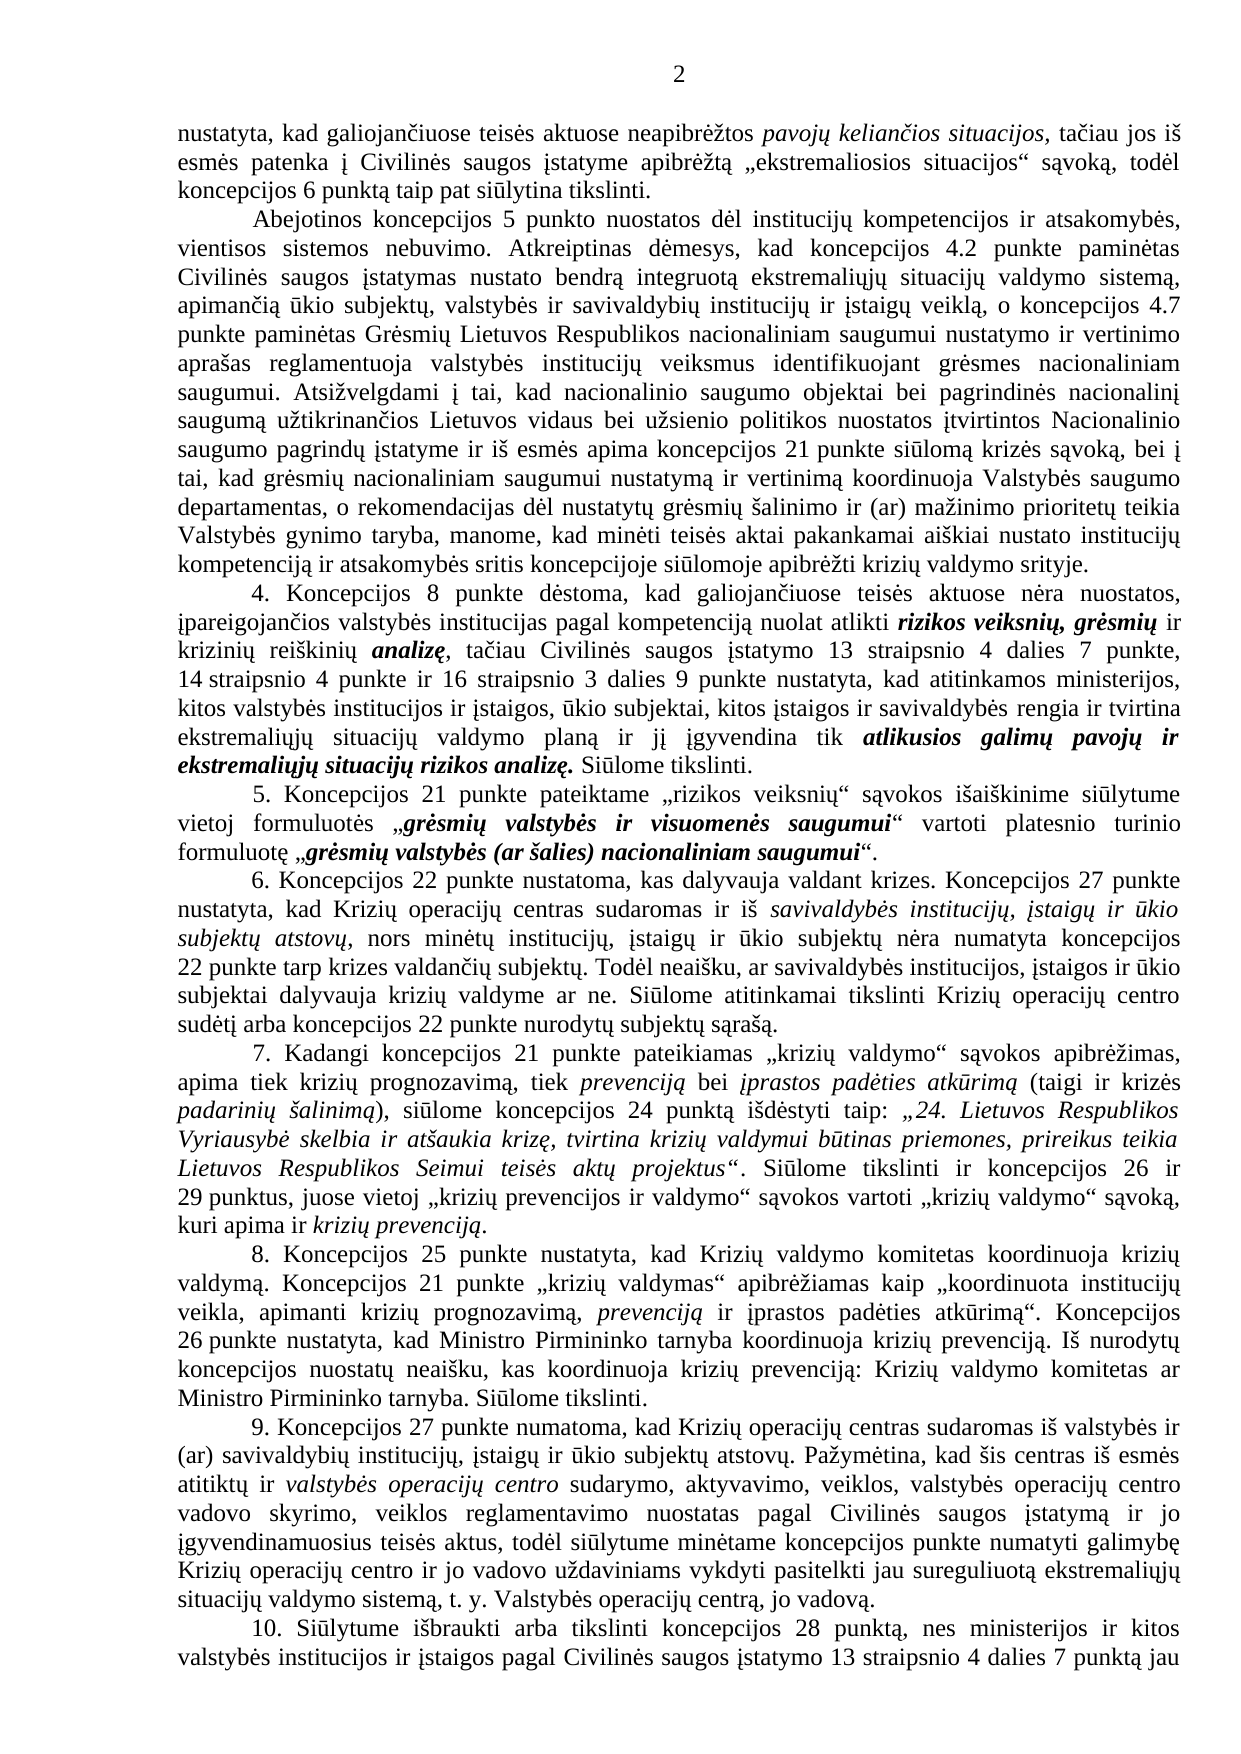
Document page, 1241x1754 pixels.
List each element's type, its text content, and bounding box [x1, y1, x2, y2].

text 10. Siūlytume išbraukti arba tikslinti koncepcijos 28 punktą, nes ministerijos ir kitos valstybės institucijos ir įstaigos pagal Civilinės saugos įstatymo 13 straipsnio 4 dalies 7 punktą jau [177, 1613, 1181, 1671]
text 7. Kadangi koncepcijos 21 punkte pateikiamas „krizių valdymo“ sąvokos apibrėžimas, apima tiek krizių prognozavimą, tiek prevenciją bei įprastos padėties atkūrimą (taigi ir krizės padarinių šalinimą), siūlome koncepcijos 24 punktą išdėstyti taip: „24. Lietuvos Respublikos Vyriausybė skelbia ir atšaukia krizę, tvirtina krizių valdymui būtinas priemones, prireikus teikia Lietuvos Respublikos Seimui teisės aktų projektus“. Siūlome tikslinti ir koncepcijos 26 ir 29 punktus, juose vietoj „krizių prevencijos ir valdymo“ sąvokos vartoti „krizių valdymo“ sąvoką, kuri apima ir krizių prevenciją. [177, 1038, 1181, 1239]
text 4. Koncepcijos 8 punkte dėstoma, kad galiojančiuose teisės aktuose nėra nuostatos, įpareigojančios valstybės institucijas pagal kompetenciją nuolat atlikti rizikos veiksnių, grėsmių ir krizinių reiškinių analizę, tačiau Civilinės saugos įstatymo 13 straipsnio 4 dalies 7 punkte, 14 straipsnio 4 punkte ir 16 straipsnio 3 dalies 9 punkte nustatyta, kad atitinkamos ministerijos, kitos valstybės institucijos ir įstaigos, ūkio subjektai, kitos įstaigos ir savivaldybės rengia ir tvirtina ekstremaliųjų situacijų valdymo planą ir jį įgyvendina tik atlikusios galimų pavojų ir ekstremaliųjų situacijų rizikos analizę. Siūlome tikslinti. [177, 578, 1181, 779]
text 8. Koncepcijos 25 punkte nustatyta, kad Krizių valdymo komitetas koordinuoja krizių valdymą. Koncepcijos 21 punkte „krizių valdymas“ apibrėžiamas kaip „koordinuota institucijų veikla, apimanti krizių prognozavimą, prevenciją ir įprastos padėties atkūrimą“. Koncepcijos 26 punkte nustatyta, kad Ministro Pirmininko tarnyba koordinuoja krizių prevenciją. Iš nurodytų koncepcijos nuostatų neaišku, kas koordinuoja krizių prevenciją: Krizių valdymo komitetas ar Ministro Pirmininko tarnyba. Siūlome tikslinti. [177, 1239, 1181, 1412]
text 9. Koncepcijos 27 punkte numatoma, kad Krizių operacijų centras sudaromas iš valstybės ir (ar) savivaldybių institucijų, įstaigų ir ūkio subjektų atstovų. Pažymėtina, kad šis centras iš esmės atitiktų ir valstybės operacijų centro sudarymo, aktyvavimo, veiklos, valstybės operacijų centro vadovo skyrimo, veiklos reglamentavimo nuostatas pagal Civilinės saugos įstatymą ir jo įgyvendinamuosius teisės aktus, todėl siūlytume minėtame koncepcijos punkte numatyti galimybę Krizių operacijų centro ir jo vadovo uždaviniams vykdyti pasitelkti jau sureguliuotą ekstremaliųjų situacijų valdymo sistemą, t. y. Valstybės operacijų centrą, jo vadovą. [177, 1412, 1181, 1613]
text 5. Koncepcijos 21 punkte pateiktame „rizikos veiksnių“ sąvokos išaiškinime siūlytume vietoj formuluotės „grėsmių valstybės ir visuomenės saugumui“ vartoti platesnio turinio formuluotę „grėsmių valstybės (ar šalies) nacionaliniam saugumui“. [177, 779, 1181, 866]
text Abejotinos koncepcijos 5 punkto nuostatos dėl institucijų kompetencijos ir atsakomybės, vientisos sistemos nebuvimo. Atkreiptinas dėmesys, kad koncepcijos 4.2 punkte paminėtas Civilinės saugos įstatymas nustato bendrą integruotą ekstremaliųjų situacijų valdymo sistemą, apimančią ūkio subjektų, valstybės ir savivaldybių institucijų ir įstaigų veiklą, o koncepcijos 4.7 punkte paminėtas Grėsmių Lietuvos Respublikos nacionaliniam saugumui nustatymo ir vertinimo aprašas reglamentuoja valstybės institucijų veiksmus identifikuojant grėsmes nacionaliniam saugumui. Atsižvelgdami į tai, kad nacionalinio saugumo objektai bei pagrindinės nacionalinį saugumą užtikrinančios Lietuvos vidaus bei užsienio politikos nuostatos įtvirtintos Nacionalinio saugumo pagrindų įstatyme ir iš esmės apima koncepcijos 21 punkte siūlomą krizės sąvoką, bei į tai, kad grėsmių nacionaliniam saugumui nustatymą ir vertinimą koordinuoja Valstybės saugumo departamentas, o rekomendacijas dėl nustatytų grėsmių šalinimo ir (ar) mažinimo prioritetų teikia Valstybės gynimo taryba, manome, kad minėti teisės aktai pakankamai aiškiai nustato institucijų kompetenciją ir atsakomybės sritis koncepcijoje siūlomoje apibrėžti krizių valdymo srityje. [177, 204, 1181, 578]
text 6. Koncepcijos 22 punkte nustatoma, kas dalyvauja valdant krizes. Koncepcijos 27 punkte nustatyta, kad Krizių operacijų centras sudaromas ir iš savivaldybės institucijų, įstaigų ir ūkio subjektų atstovų, nors minėtų institucijų, įstaigų ir ūkio subjektų nėra numatyta koncepcijos 22 punkte tarp krizes valdančių subjektų. Todėl neaišku, ar savivaldybės institucijos, įstaigos ir ūkio subjektai dalyvauja krizių valdyme ar ne. Siūlome atitinkamai tikslinti Krizių operacijų centro sudėtį arba koncepcijos 22 punkte nurodytų subjektų sąrašą. [177, 866, 1181, 1038]
text nustatyta, kad galiojančiuose teisės aktuose neapibrėžtos pavojų keliančios situacijos, tačiau jos iš esmės patenka į Civilinės saugos įstatyme apibrėžtą „ekstremaliosios situacijos“ sąvoką, todėl koncepcijos 6 punktą taip pat siūlytina tikslinti. [177, 118, 1181, 204]
